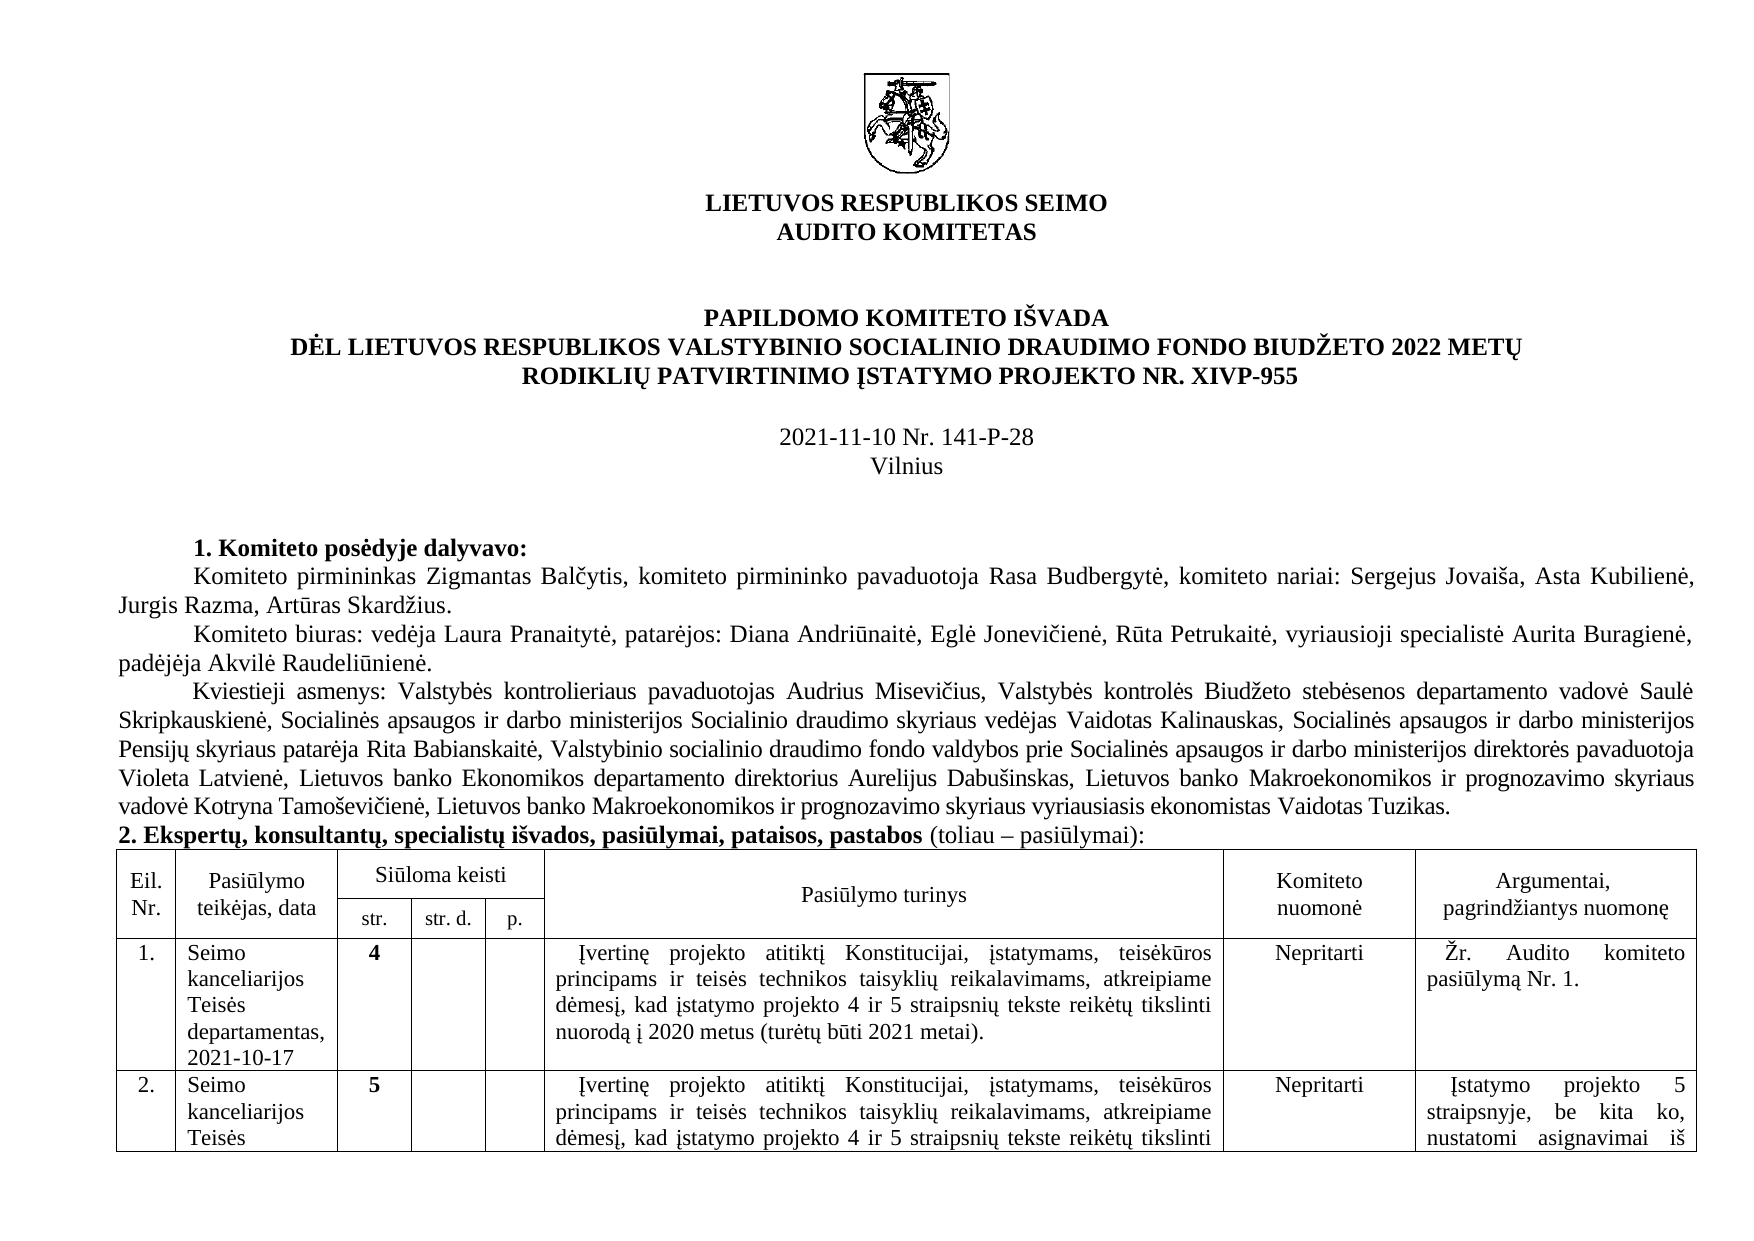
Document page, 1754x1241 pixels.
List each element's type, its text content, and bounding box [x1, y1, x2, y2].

table_header Pasiūlymo teikėjas, data [176, 850, 337, 938]
text 2. Ekspertų, konsultantų, specialistų išvados, pasiūlymai, pataisos, pastabos (toliau – pasiūlymai): [118, 820, 1695, 849]
text Komiteto pirmininkas Zigmantas Balčytis, komiteto pirmininko pavaduotoja Rasa Budbergytė, komiteto nariai: Sergejus Jovaiša, Asta Kubilienė, Jurgis Razma, Artūras Skardžius. [118, 561, 1695, 619]
text Kviestieji asmenys: Valstybės kontrolieriaus pavaduotojas Audrius Misevičius, Valstybės kontrolės Biudžeto stebėsenos departamento vadovė Saulė Skripkauskienė, Socialinės apsaugos ir darbo ministerijos Socialinio draudimo skyriaus vedėjas Vaidotas Kalinauskas, Socialinės apsaugos ir darbo ministerijos Pensijų skyriaus patarėja Rita Babianskaitė, Valstybinio socialinio draudimo fondo valdybos prie Socialinės apsaugos ir darbo ministerijos direktorės pavaduotoja Violeta Latvienė, Lietuvos banko Ekonomikos departamento direktorius Aurelijus Dabušinskas, Lietuvos banko Makroekonomikos ir prognozavimo skyriaus vadovė Kotryna Tamoševičienė, Lietuvos banko Makroekonomikos ir prognozavimo skyriaus vyriausiasis ekonomistas Vaidotas Tuzikas. [118, 676, 1695, 820]
table_cell Nepritarti [1224, 1071, 1415, 1151]
table_cell Žr. Audito komiteto pasiūlymą Nr. 1. [1416, 939, 1696, 1070]
table_cell Įstatymo projekto 5 straipsnyje, be kita ko, nustatomi asignavimai iš [1416, 1071, 1696, 1151]
text Vilnius [118, 451, 1695, 480]
table_cell 1. [117, 939, 175, 1070]
table_cell Nepritarti [1224, 939, 1415, 1070]
table_cell 4 [338, 939, 411, 1070]
table_header Siūloma keisti [338, 850, 544, 898]
table_header Komiteto nuomonė [1224, 850, 1415, 938]
table_cell Įvertinę projekto atitiktį Konstitucijai, įstatymams, teisėkūros principams ir teisės technikos taisyklių reikalavimams, atkreipiame dėmesį, kad įstatymo projekto 4 ir 5 straipsnių tekste reikėtų tikslinti nuorodą į 2020 metus (turėtų būti 2021 metai). [545, 939, 1223, 1070]
text Audito komitetas [118, 217, 1695, 246]
table_cell [412, 939, 485, 1070]
table_cell str. d. [412, 899, 485, 938]
table_cell 5 [338, 1071, 411, 1151]
table_cell str. [338, 899, 411, 938]
table_cell Seimo kanceliarijos Teisės departamentas, 2021-10-17 [176, 939, 337, 1070]
table_cell [412, 1071, 485, 1151]
table_header Eil. Nr. [117, 850, 175, 938]
text 2021-11-10 Nr. 141-P-28 [118, 422, 1695, 451]
text rodiklių patvirtinimo ĮSTATYMO PROJEKTO NR. XIVP-955 [118, 361, 1695, 389]
text LIETUVOS RESPUBLIKOS SEIMO [118, 188, 1695, 217]
table_cell Seimo kanceliarijos Teisės [176, 1071, 337, 1151]
text Komiteto biuras: vedėja Laura Pranaitytė, patarėjos: Diana Andriūnaitė, Eglė Jonevičienė, Rūta Petrukaitė, vyriausioji specialistė Aurita Buragienė, padėjėja Akvilė Raudeliūnienė. [118, 619, 1695, 676]
table_header Argumentai, pagrindžiantys nuomonę [1416, 850, 1696, 938]
text PAPILDOMO KOMITETO IŠVADA [118, 303, 1695, 332]
table_cell [486, 1071, 544, 1151]
text 1. Komiteto posėdyje dalyvavo: [118, 533, 1695, 561]
table_cell 2. [117, 1071, 175, 1151]
text DĖL LIETUVOS RESPUBLIKOS Valstybinio socialinio draudimo fondo biudžeto 2022 metų [118, 332, 1695, 361]
table_cell Įvertinę projekto atitiktį Konstitucijai, įstatymams, teisėkūros principams ir teisės technikos taisyklių reikalavimams, atkreipiame dėmesį, kad įstatymo projekto 4 ir 5 straipsnių tekste reikėtų tikslinti [545, 1071, 1223, 1151]
table_cell p. [486, 899, 544, 938]
table_cell [486, 939, 544, 1070]
table_header Pasiūlymo turinys [545, 850, 1223, 938]
